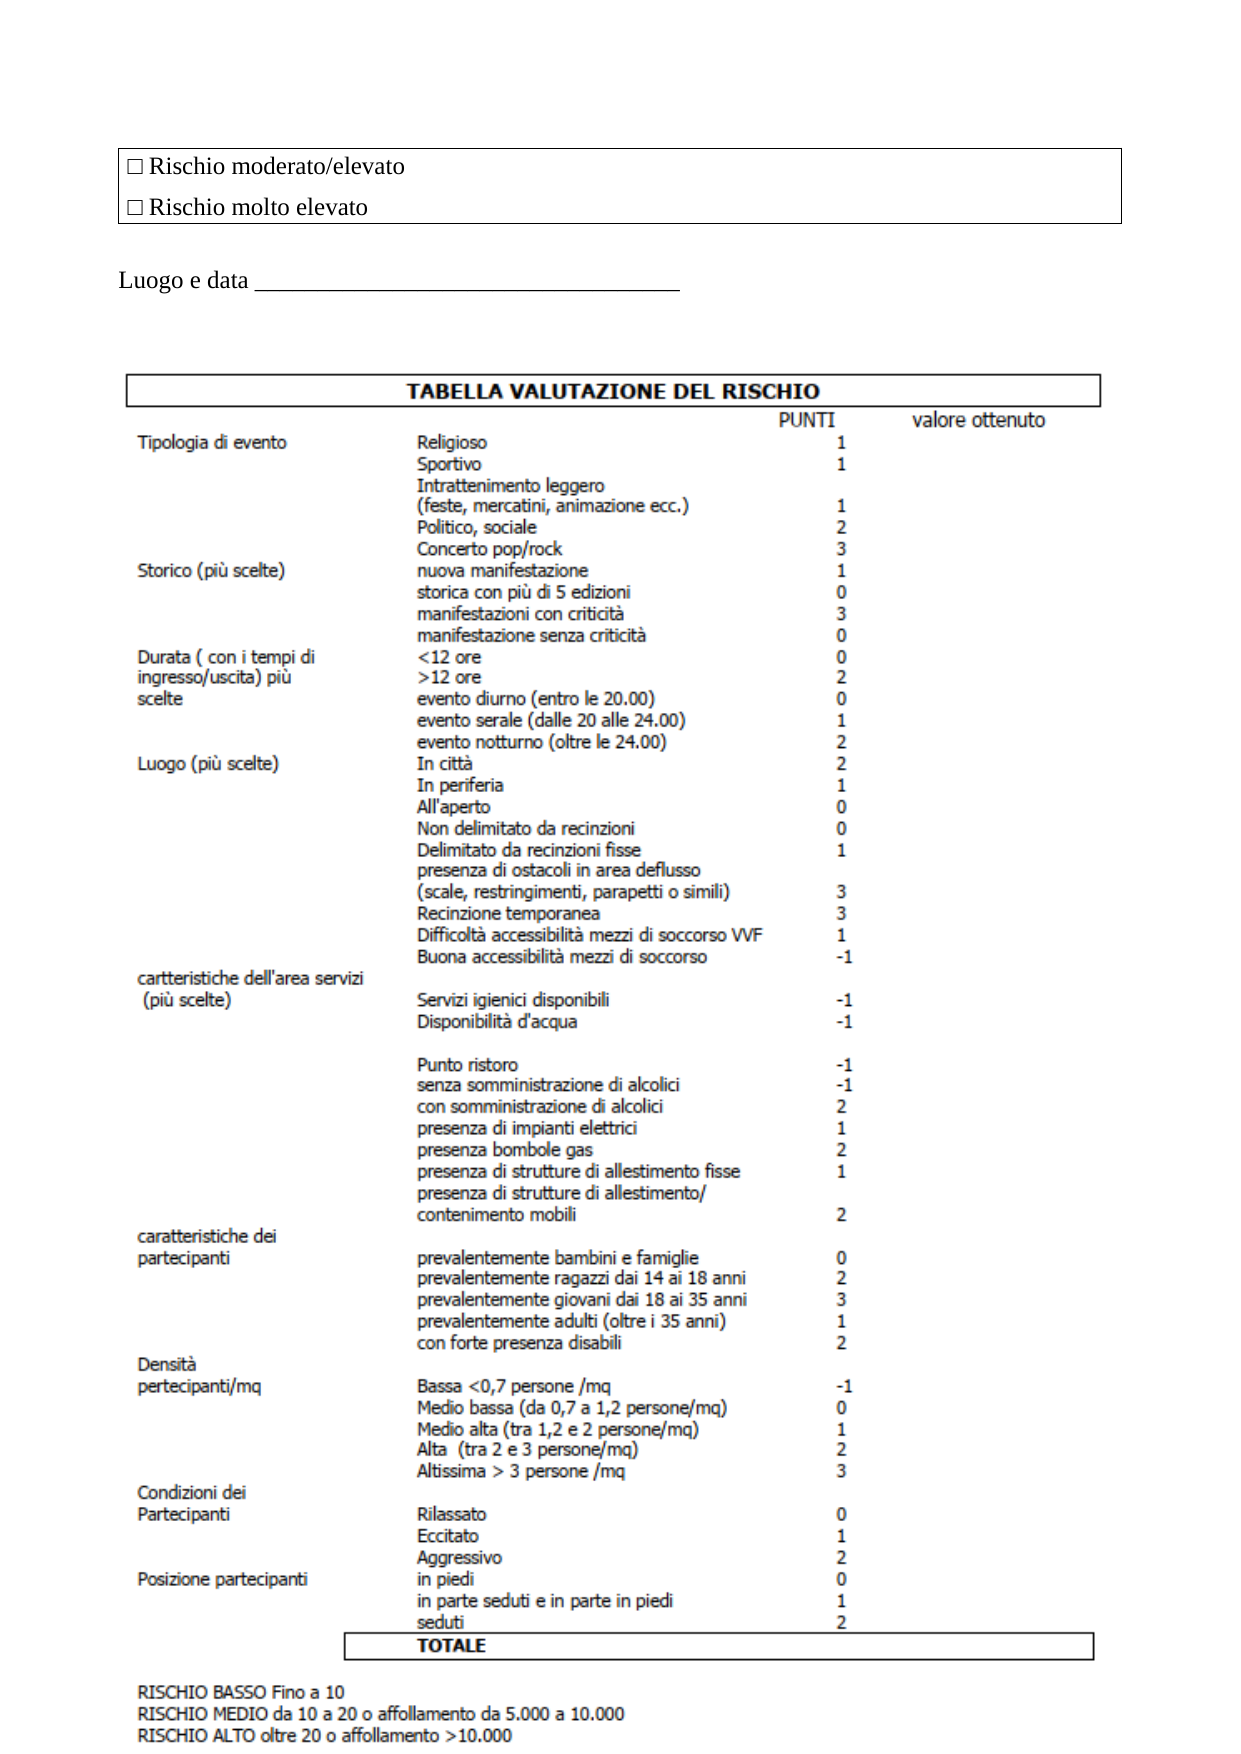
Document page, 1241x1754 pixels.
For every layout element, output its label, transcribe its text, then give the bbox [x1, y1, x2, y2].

text □ Rischio moderato/elevato [119, 149, 1121, 179]
text □ Rischio molto elevato [119, 189, 1121, 223]
text Luogo e data __________________________________ [118, 265, 1122, 294]
